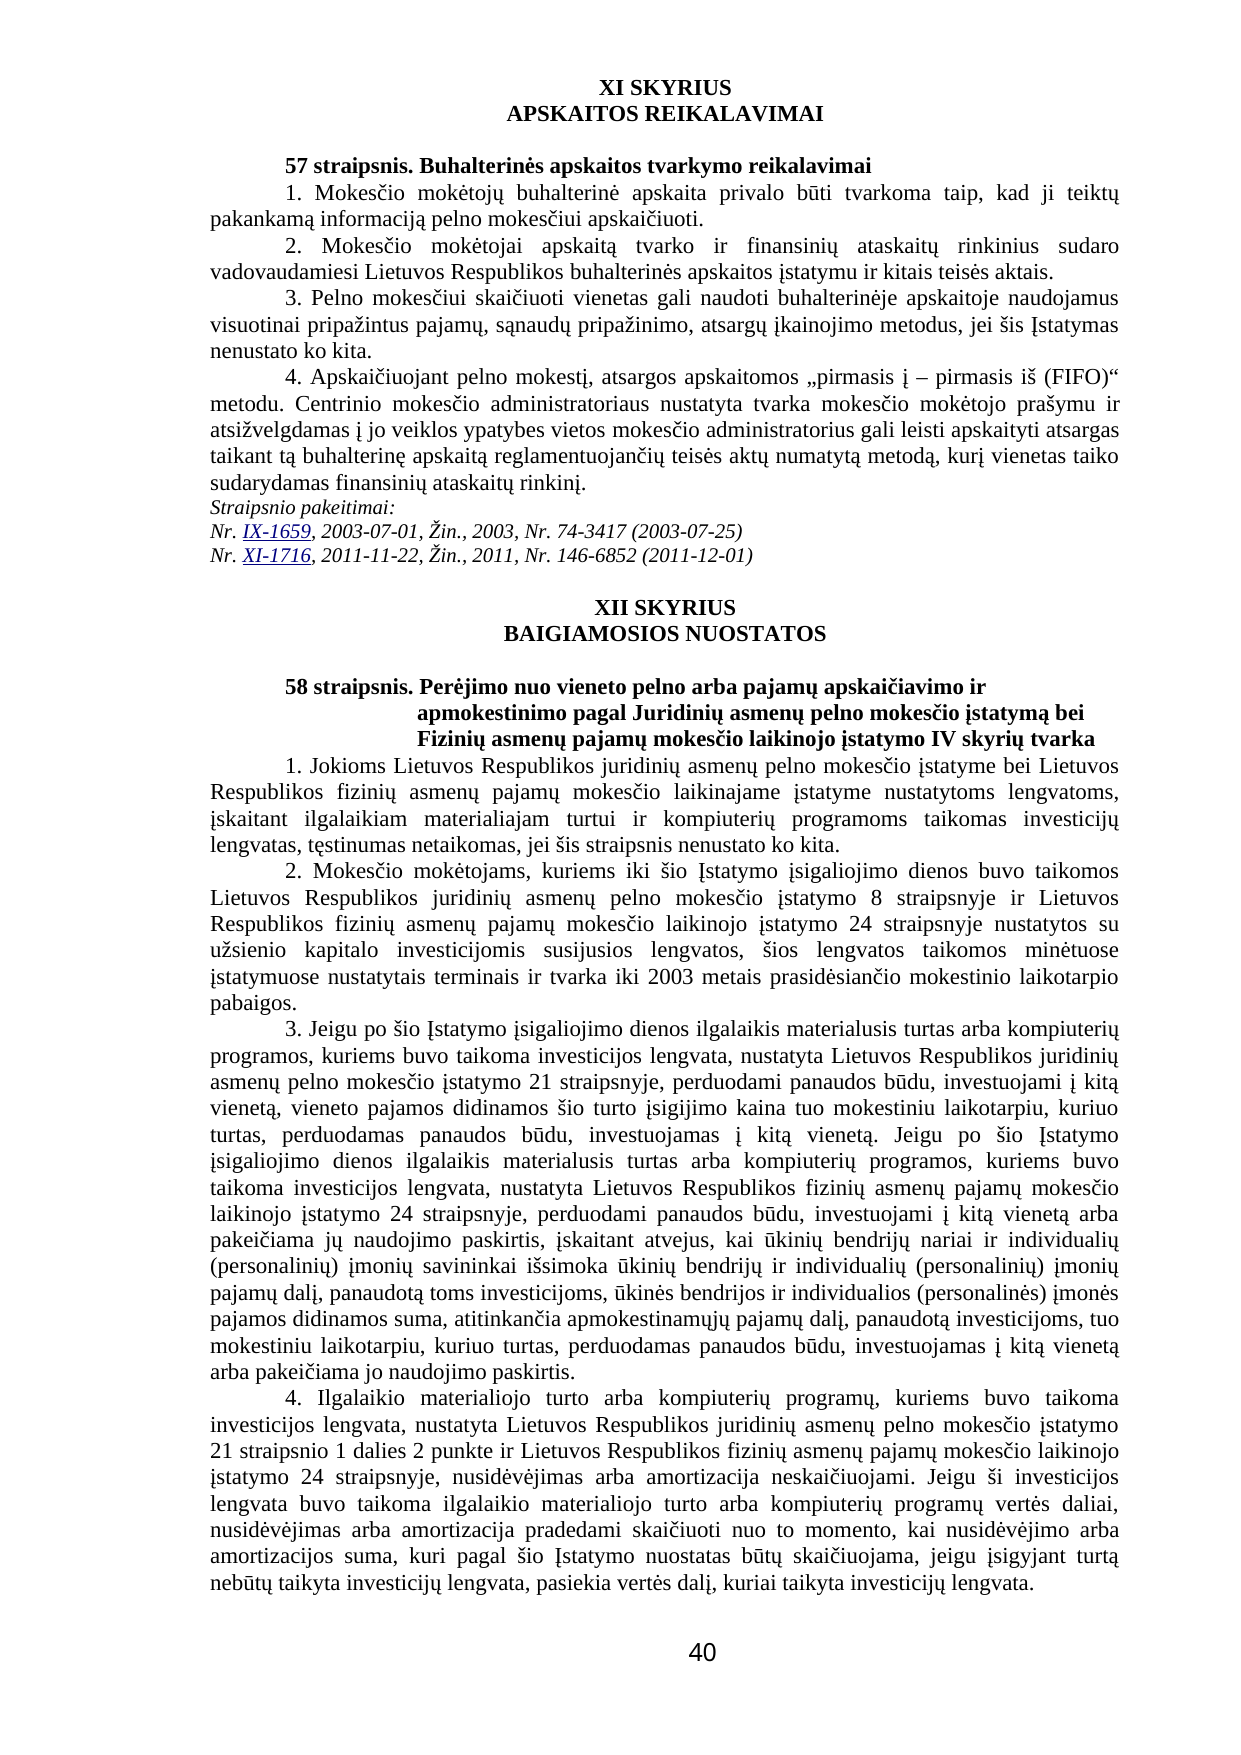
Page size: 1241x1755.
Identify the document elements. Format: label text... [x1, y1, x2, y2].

text BAIGIAMOSIOS NUOSTATOS [210, 620, 1120, 646]
text 3. Pelno mokesčiui skaičiuoti vienetas gali naudoti buhalterinėje apskaitoje naudojamus visuotinai pripažintus pajamų, sąnaudų pripažinimo, atsargų įkainojimo metodus, jei šis Įstatymas nenustato ko kita. [210, 284, 1120, 363]
text 57 straipsnis. Buhalterinės apskaitos tvarkymo reikalavimai [210, 153, 1120, 179]
text 1. Mokesčio mokėtojų buhalterinė apskaita privalo būti tvarkoma taip, kad ji teiktų pakankamą informaciją pelno mokesčiui apskaičiuoti. [210, 179, 1120, 232]
text 2. Mokesčio mokėtojams, kuriems iki šio Įstatymo įsigaliojimo dienos buvo taikomos Lietuvos Respublikos juridinių asmenų pelno mokesčio įstatymo 8 straipsnyje ir Lietuvos Respublikos fizinių asmenų pajamų mokesčio laikinojo įstatymo 24 straipsnyje nustatytos su užsienio kapitalo investicijomis susijusios lengvatos, šios lengvatos taikomos minėtuose įstatymuose nustatytais terminais ir tvarka iki 2003 metais prasidėsiančio mokestinio laikotarpio pabaigos. [210, 857, 1120, 1015]
subtitle XII SKYRIUS [210, 594, 1120, 620]
text APSKAITOS REIKALAVIMAI [210, 100, 1120, 126]
text apmokestinimo pagal Juridinių asmenų pelno mokesčio įstatymą bei [417, 699, 1120, 726]
text 4. Apskaičiuojant pelno mokestį, atsargos apskaitomos „pirmasis į – pirmasis iš (FIFO)“ metodu. Centrinio mokesčio administratoriaus nustatyta tvarka mokesčio mokėtojo prašymu ir atsižvelgdamas į jo veiklos ypatybes vietos mokesčio administratorius gali leisti apskaityti atsargas taikant tą buhalterinę apskaitą reglamentuojančių teisės aktų numatytą metodą, kurį vienetas taiko sudarydamas finansinių ataskaitų rinkinį. [210, 363, 1120, 495]
text Nr. IX-1659, 2003-07-01, Žin., 2003, Nr. 74-3417 (2003-07-25) [210, 519, 1120, 543]
text 1. Jokioms Lietuvos Respublikos juridinių asmenų pelno mokesčio įstatyme bei Lietuvos Respublikos fizinių asmenų pajamų mokesčio laikinajame įstatyme nustatytoms lengvatoms, įskaitant ilgalaikiam materialiajam turtui ir kompiuterių programoms taikomas investicijų lengvatas, tęstinumas netaikomas, jei šis straipsnis nenustato ko kita. [210, 752, 1120, 857]
text 4. Ilgalaikio materialiojo turto arba kompiuterių programų, kuriems buvo taikoma investicijos lengvata, nustatyta Lietuvos Respublikos juridinių asmenų pelno mokesčio įstatymo 21 straipsnio 1 dalies 2 punkte ir Lietuvos Respublikos fizinių asmenų pajamų mokesčio laikinojo įstatymo 24 straipsnyje, nusidėvėjimas arba amortizacija neskaičiuojami. Jeigu ši investicijos lengvata buvo taikoma ilgalaikio materialiojo turto arba kompiuterių programų vertės daliai, nusidėvėjimas arba amortizacija pradedami skaičiuoti nuo to momento, kai nusidėvėjimo arba amortizacijos suma, kuri pagal šio Įstatymo nuostatas būtų skaičiuojama, jeigu įsigyjant turtą nebūtų taikyta investicijų lengvata, pasiekia vertės dalį, kuriai taikyta investicijų lengvata. [210, 1384, 1120, 1595]
text Straipsnio pakeitimai: [210, 495, 1120, 519]
text 3. Jeigu po šio Įstatymo įsigaliojimo dienos ilgalaikis materialusis turtas arba kompiuterių programos, kuriems buvo taikoma investicijos lengvata, nustatyta Lietuvos Respublikos juridinių asmenų pelno mokesčio įstatymo 21 straipsnyje, perduodami panaudos būdu, investuojami į kitą vienetą, vieneto pajamos didinamos šio turto įsigijimo kaina tuo mokestiniu laikotarpiu, kuriuo turtas, perduodamas panaudos būdu, investuojamas į kitą vienetą. Jeigu po šio Įstatymo įsigaliojimo dienos ilgalaikis materialusis turtas arba kompiuterių programos, kuriems buvo taikoma investicijos lengvata, nustatyta Lietuvos Respublikos fizinių asmenų pajamų mokesčio laikinojo įstatymo 24 straipsnyje, perduodami panaudos būdu, investuojami į kitą vienetą arba pakeičiama jų naudojimo paskirtis, įskaitant atvejus, kai ūkinių bendrijų nariai ir individualių (personalinių) įmonių savininkai išsimoka ūkinių bendrijų ir individualių (personalinių) įmonių pajamų dalį, panaudotą toms investicijoms, ūkinės bendrijos ir individualios (personalinės) įmonės pajamos didinamos suma, atitinkančia apmokestinamųjų pajamų dalį, panaudotą investicijoms, tuo mokestiniu laikotarpiu, kuriuo turtas, perduodamas panaudos būdu, investuojamas į kitą vienetą arba pakeičiama jo naudojimo paskirtis. [210, 1015, 1120, 1384]
text 58 straipsnis. Perėjimo nuo vieneto pelno arba pajamų apskaičiavimo ir [285, 673, 1120, 699]
text 2. Mokesčio mokėtojai apskaitą tvarko ir finansinių ataskaitų rinkinius sudaro vadovaudamiesi Lietuvos Respublikos buhalterinės apskaitos įstatymu ir kitais teisės aktais. [210, 232, 1120, 284]
text XI SKYRIUS [210, 73, 1120, 100]
text Fizinių asmenų pajamų mokesčio laikinojo įstatymo IV skyrių tvarka [417, 726, 1120, 752]
text Nr. XI-1716, 2011-11-22, Žin., 2011, Nr. 146-6852 (2011-12-01) [210, 543, 1120, 567]
